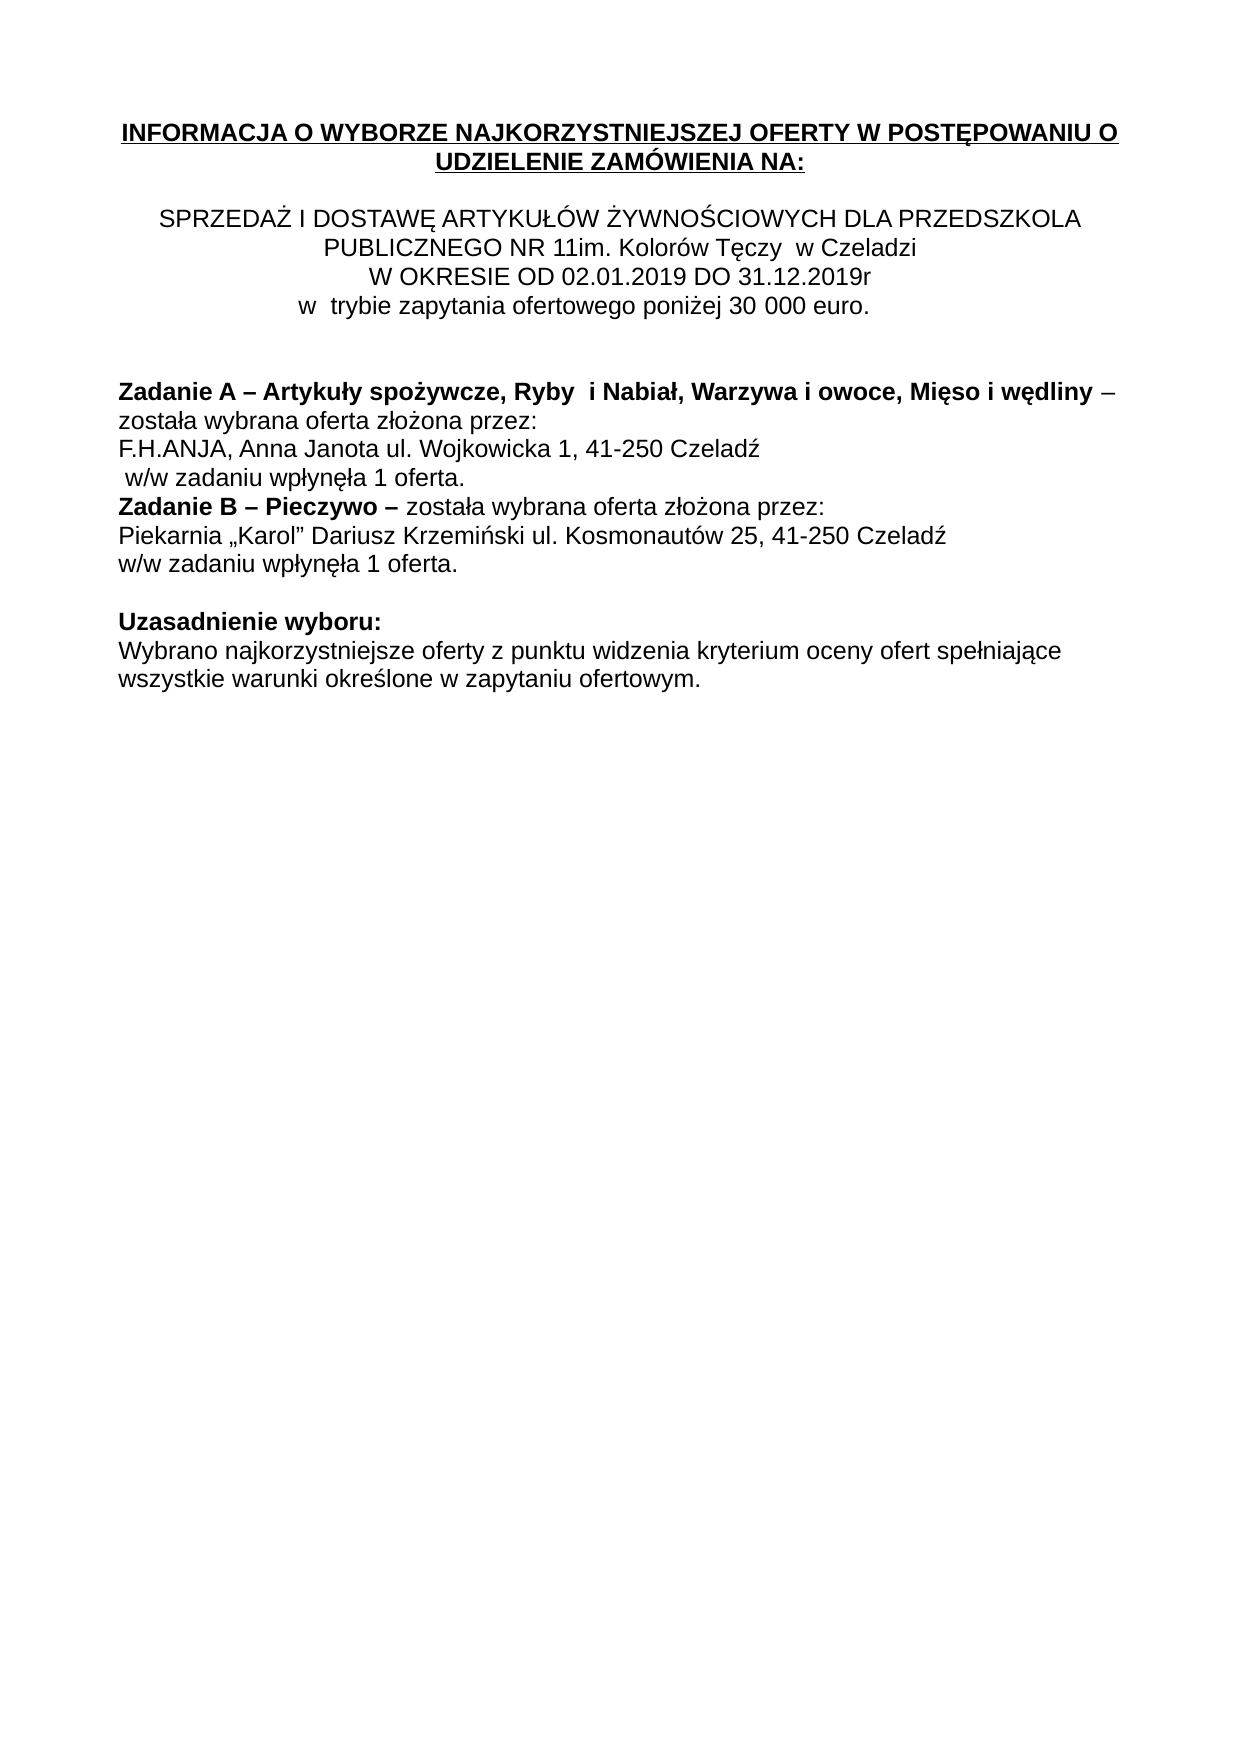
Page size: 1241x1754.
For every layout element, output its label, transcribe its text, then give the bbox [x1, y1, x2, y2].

text Piekarnia „Karol” Dariusz Krzemiński ul. Kosmonautów 25, 41-250 Czeladź [118, 521, 1122, 549]
text w/w zadaniu wpłynęła 1 oferta. [118, 463, 1122, 492]
text W OKRESIE OD 02.01.2019 DO 31.12.2019r [118, 262, 1122, 291]
text Wybrano najkorzystniejsze oferty z punktu widzenia kryterium oceny ofert spełniające wszystkie warunki określone w zapytaniu ofertowym. [118, 636, 1122, 693]
text SPRZEDAŻ I DOSTAWĘ ARTYKUŁÓW ŻYWNOŚCIOWYCH DLA PRZEDSZKOLA PUBLICZNEGO NR 11im. Kolorów Tęczy w Czeladzi [118, 204, 1122, 262]
text Zadanie A – Artykuły spożywcze, Ryby i Nabiał, Warzywa i owoce, Mięso i wędliny – została wybrana oferta złożona przez: [118, 377, 1122, 434]
text Zadanie B – Pieczywo – została wybrana oferta złożona przez: [118, 492, 1122, 521]
text INFORMACJA O WYBORZE NAJKORZYSTNIEJSZEJ OFERTY W POSTĘPOWANIU O UDZIELENIE ZAMÓWIENIA NA: [118, 118, 1122, 176]
text w trybie zapytania ofertowego poniżej 30 000 euro. [118, 291, 1122, 319]
text F.H.ANJA, Anna Janota ul. Wojkowicka 1, 41-250 Czeladź [118, 434, 1122, 463]
text w/w zadaniu wpłynęła 1 oferta. [118, 549, 1122, 578]
text Uzasadnienie wyboru: [118, 607, 1122, 636]
